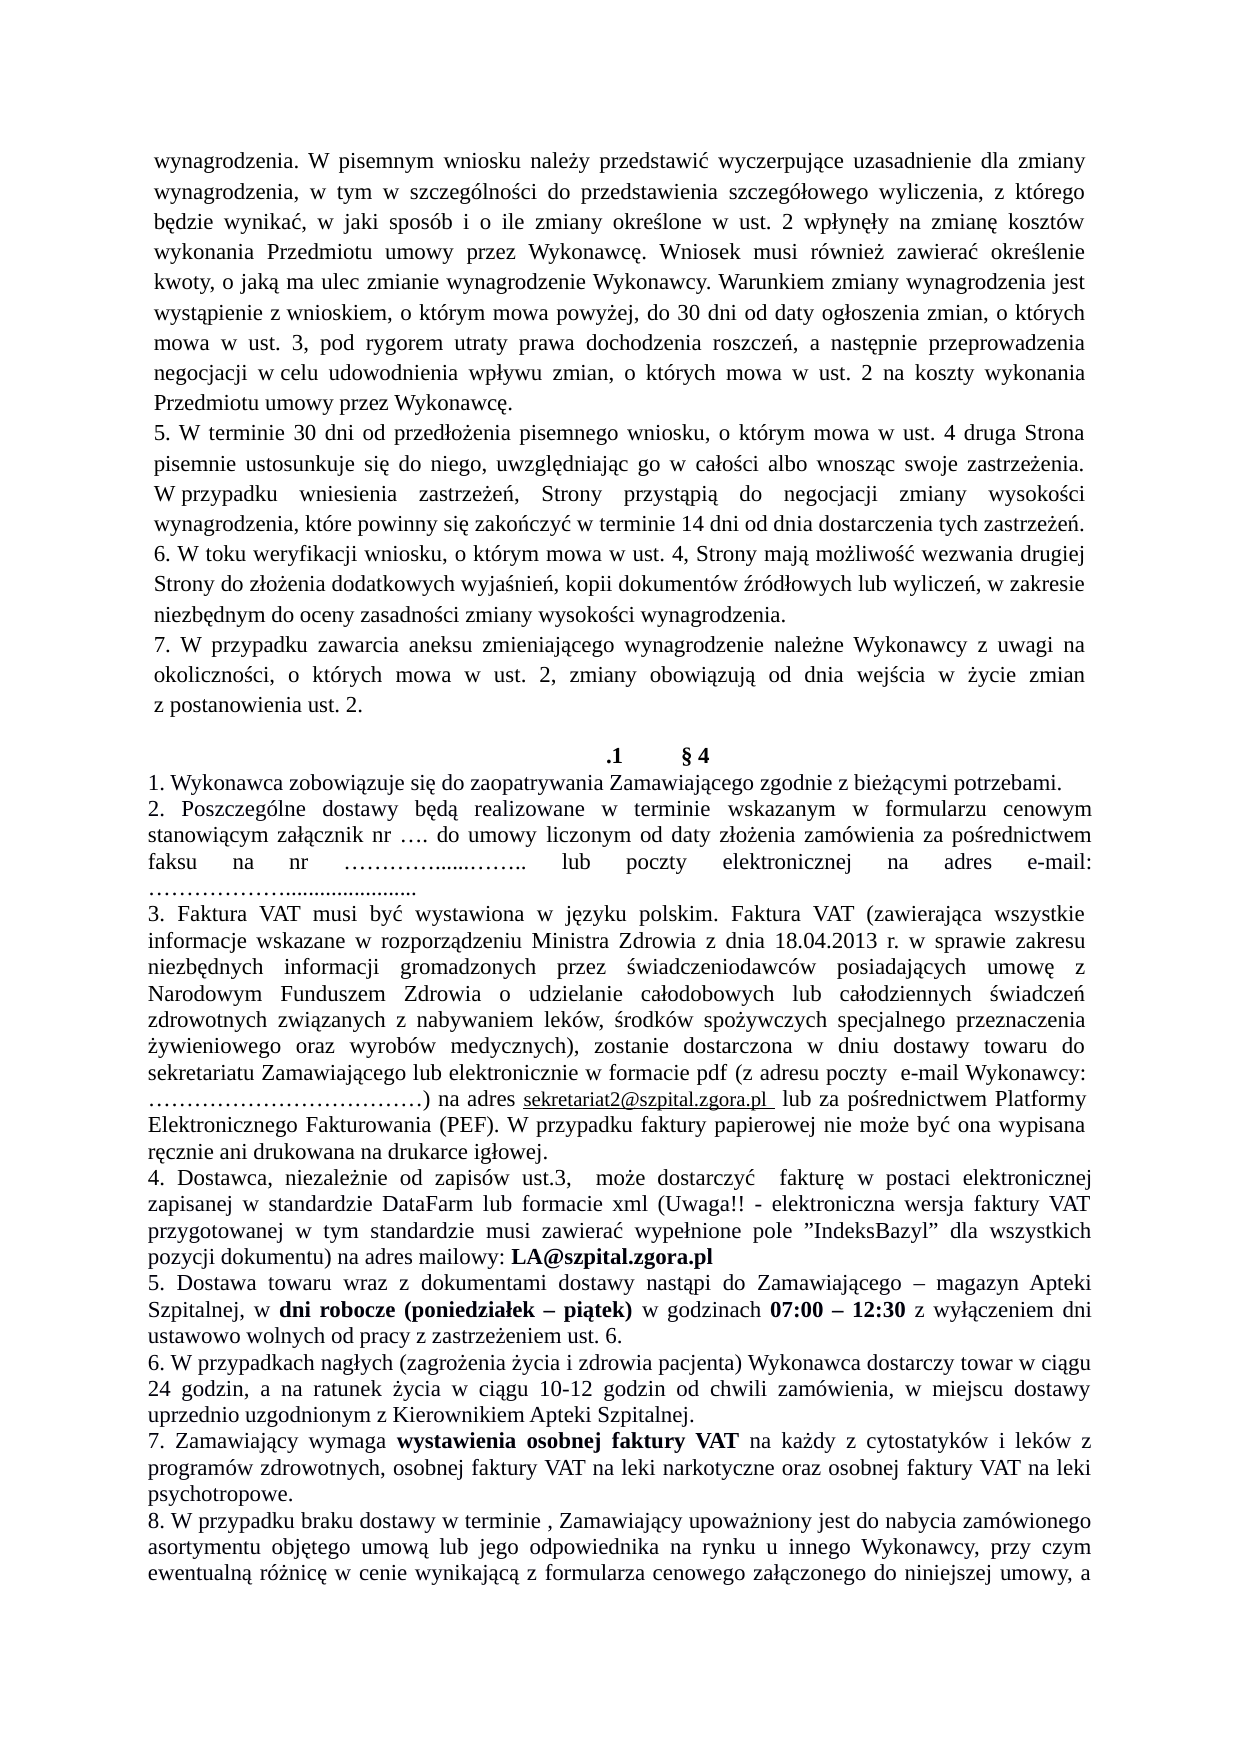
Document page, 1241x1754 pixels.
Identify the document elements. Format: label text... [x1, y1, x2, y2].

text 5. W terminie 30 dni od przedłożenia pisemnego wniosku, o którym mowa w ust. 4 druga Strona pisemnie ustosunkuje się do niego, uwzględniając go w całości albo wnosząc swoje zastrzeżenia. W przypadku wniesienia zastrzeżeń, Strony przystąpią do negocjacji zmiany wysokości wynagrodzenia, które powinny się zakończyć w terminie 14 dni od dnia dostarczenia tych zastrzeżeń. [153, 419, 1087, 536]
text 1. Wykonawca zobowiązuje się do zaopatrywania Zamawiającego zgodnie z bieżącymi potrzebami. [148, 769, 1093, 795]
text 4. Dostawca, niezależnie od zapisów ust.3, może dostarczyć fakturę w postaci elektronicznej zapisanej w standardzie DataFarm lub formacie xml (Uwaga!! - elektroniczna wersja faktury VAT przygotowanej w tym standardzie musi zawierać wypełnione pole ”IndeksBazyl” dla wszystkich pozycji dokumentu) na adres mailowy: LA@szpital.zgora.pl [148, 1164, 1093, 1269]
subtitle § 4 [223, 742, 1093, 769]
text 3. Faktura VAT musi być wystawiona w języku polskim. Faktura VAT (zawierająca wszystkie informacje wskazane w rozporządzeniu Ministra Zdrowia z dnia 18.04.2013 r. w sprawie zakresu niezbędnych informacji gromadzonych przez świadczeniodawców posiadających umowę z Narodowym Funduszem Zdrowia o udzielanie całodobowych lub całodziennych świadczeń zdrowotnych związanych z nabywaniem leków, środków spożywczych specjalnego przeznaczenia żywieniowego oraz wyrobów medycznych), zostanie dostarczona w dniu dostawy towaru do sekretariatu Zamawiającego lub elektronicznie w formacie pdf (z adresu poczty e-mail Wykonawcy: ………………………………) na adres sekretariat2@szpital.zgora.pl lub za pośrednictwem Platformy Elektronicznego Fakturowania (PEF). W przypadku faktury papierowej nie może być ona wypisana ręcznie ani drukowana na drukarce igłowej. [148, 901, 1087, 1164]
text 6. W przypadkach nagłych (zagrożenia życia i zdrowia pacjenta) Wykonawca dostarczy towar w ciągu 24 godzin, a na ratunek życia w ciągu 10-12 godzin od chwili zamówienia, w miejscu dostawy uprzednio uzgodnionym z Kierownikiem Apteki Szpitalnej. [148, 1348, 1093, 1428]
text 2. Poszczególne dostawy będą realizowane w terminie wskazanym w formularzu cenowym stanowiącym załącznik nr …. do umowy liczonym od daty złożenia zamówienia za pośrednictwem faksu na nr …………......…….. lub poczty elektronicznej na adres e-mail: ………………....................... [148, 795, 1093, 901]
text 6. W toku weryfikacji wniosku, o którym mowa w ust. 4, Strony mają możliwość wezwania drugiej Strony do złożenia dodatkowych wyjaśnień, kopii dokumentów źródłowych lub wyliczeń, w zakresie niezbędnym do oceny zasadności zmiany wysokości wynagrodzenia. [153, 540, 1087, 627]
text wynagrodzenia. W pisemnym wniosku należy przedstawić wyczerpujące uzasadnienie dla zmiany wynagrodzenia, w tym w szczególności do przedstawienia szczegółowego wyliczenia, z którego będzie wynikać, w jaki sposób i o ile zmiany określone w ust. 2 wpłynęły na zmianę kosztów wykonania Przedmiotu umowy przez Wykonawcę. Wniosek musi również zawierać określenie kwoty, o jaką ma ulec zmianie wynagrodzenie Wykonawcy. Warunkiem zmiany wynagrodzenia jest wystąpienie z wnioskiem, o którym mowa powyżej, do 30 dni od daty ogłoszenia zmian, o których mowa w ust. 3, pod rygorem utraty prawa dochodzenia roszczeń, a następnie przeprowadzenia negocjacji w celu udowodnienia wpływu zmian, o których mowa w ust. 2 na koszty wykonania Przedmiotu umowy przez Wykonawcę. [153, 148, 1087, 416]
text 8. W przypadku braku dostawy w terminie , Zamawiający upoważniony jest do nabycia zamówionego asortymentu objętego umową lub jego odpowiednika na rynku u innego Wykonawcy, przy czym ewentualną różnicę w cenie wynikającą z formularza cenowego załączonego do niniejszej umowy, a [148, 1507, 1093, 1586]
text 5. Dostawa towaru wraz z dokumentami dostawy nastąpi do Zamawiającego – magazyn Apteki Szpitalnej, w dni robocze (poniedziałek – piątek) w godzinach 07:00 – 12:30 z wyłączeniem dni ustawowo wolnych od pracy z zastrzeżeniem ust. 6. [148, 1269, 1093, 1348]
text 7. Zamawiający wymaga wystawienia osobnej faktury VAT na każdy z cytostatyków i leków z programów zdrowotnych, osobnej faktury VAT na leki narkotyczne oraz osobnej faktury VAT na leki psychotropowe. [148, 1428, 1093, 1507]
text 7. W przypadku zawarcia aneksu zmieniającego wynagrodzenie należne Wykonawcy z uwagi na okoliczności, o których mowa w ust. 2, zmiany obowiązują od dnia wejścia w życie zmian z postanowienia ust. 2. [153, 631, 1087, 718]
